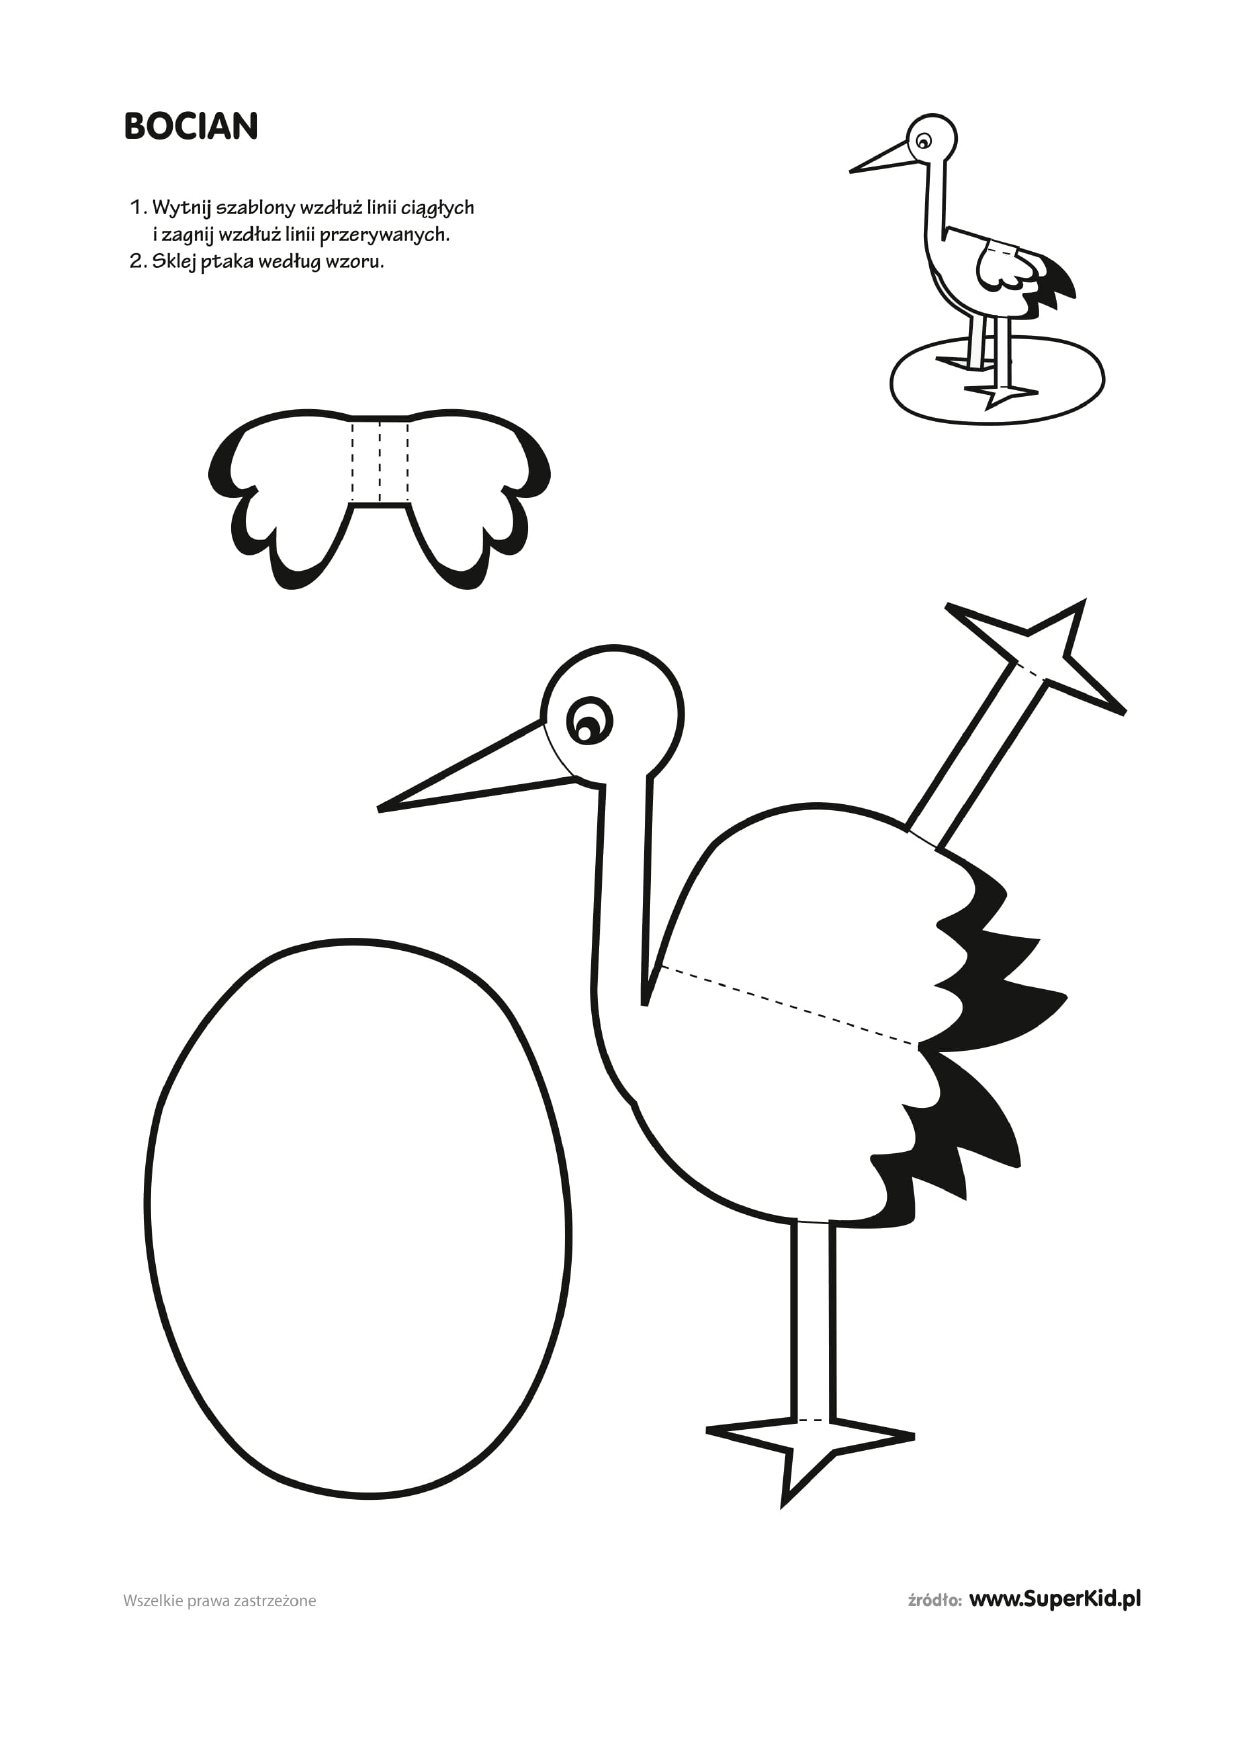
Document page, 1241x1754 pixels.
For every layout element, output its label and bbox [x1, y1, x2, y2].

picture [75, 75, 1186, 1646]
